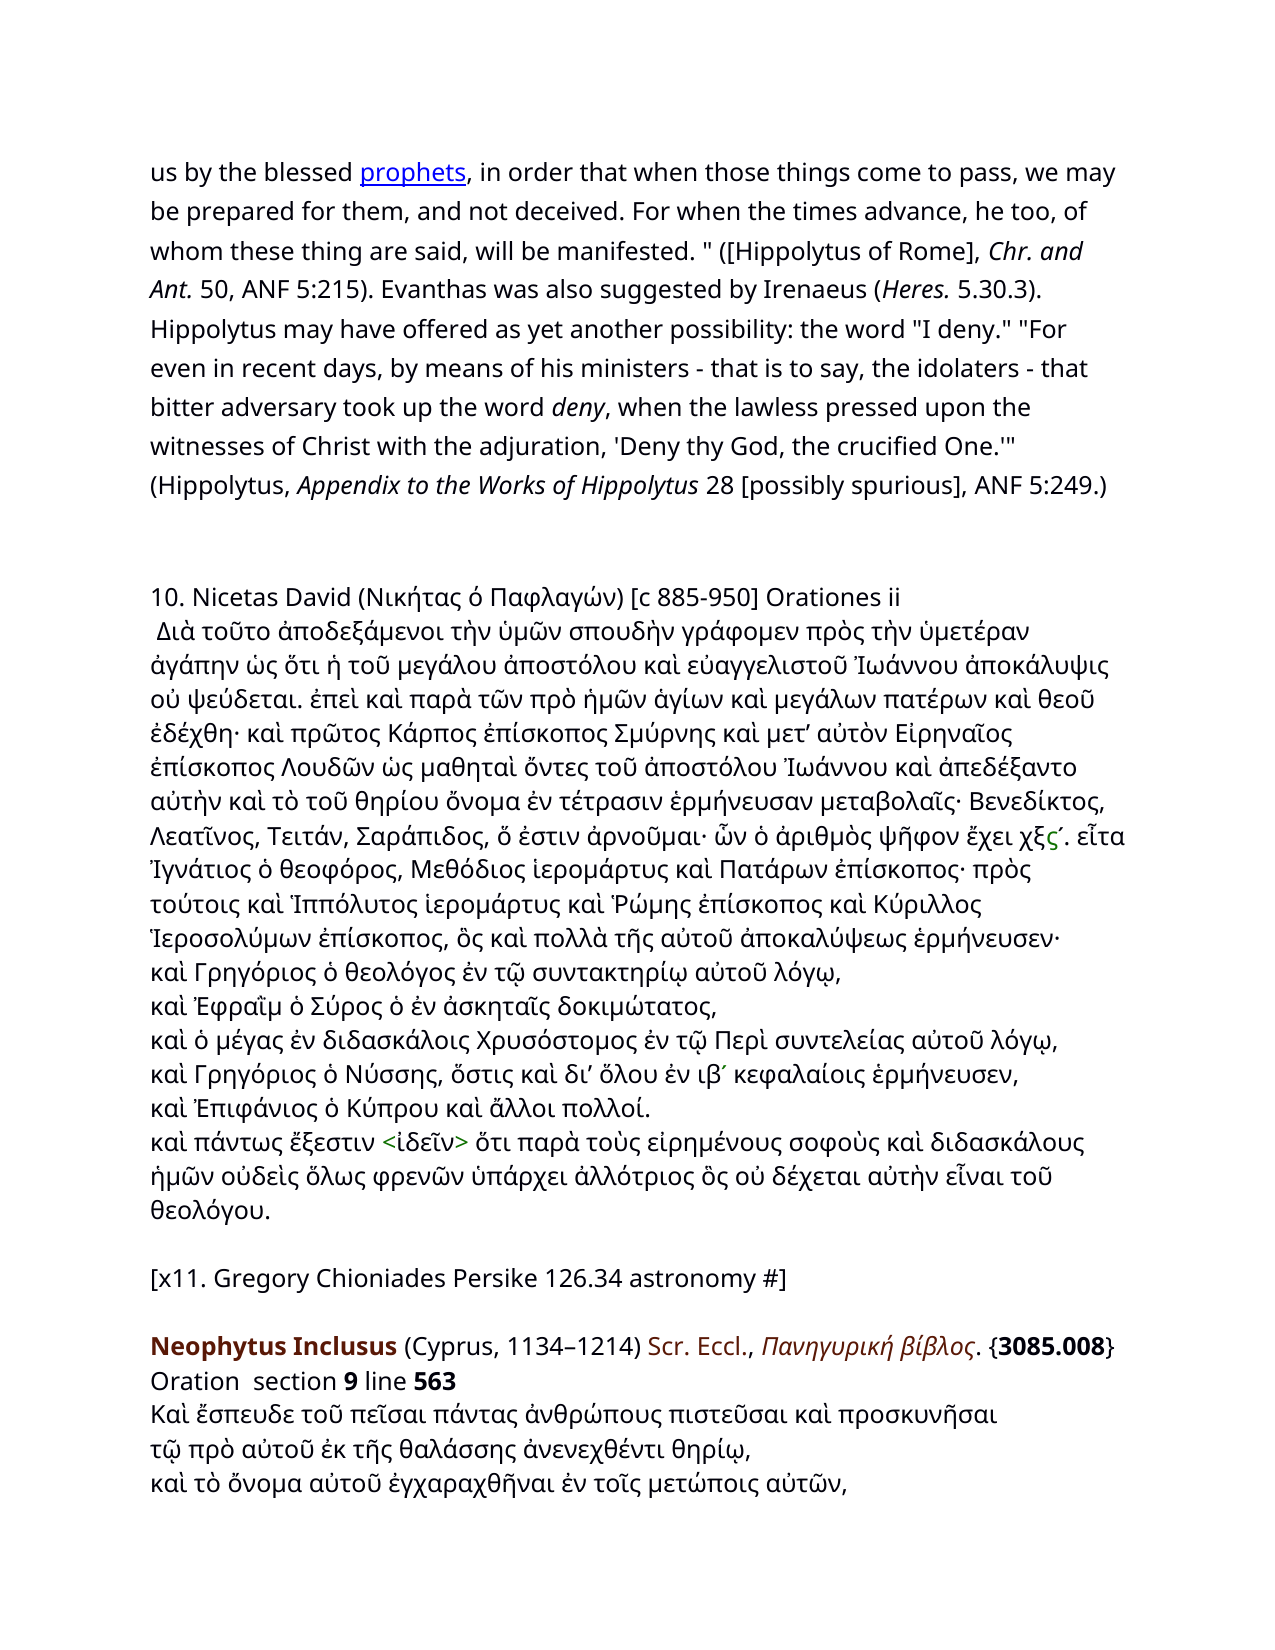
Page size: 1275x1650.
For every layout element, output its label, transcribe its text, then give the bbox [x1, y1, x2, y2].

text Neophytus Inclusus (Cyprus, 1134–1214) Scr. Eccl., Πανηγυρική βίβλος. {3085.008} Oration section 9 line 563 [150, 1329, 1125, 1397]
text Διὰ τοῦτο ἀποδεξάμενοι τὴν ὑμῶν σπουδὴν γράφομεν πρὸς τὴν ὑμετέραν ἀγάπην ὡς ὅτι ἡ τοῦ μεγάλου ἀποστόλου καὶ εὐαγγελιστοῦ Ἰωάννου ἀποκάλυψις οὐ ψεύδεται. ἐπεὶ καὶ παρὰ τῶν πρὸ ἡμῶν ἁγίων καὶ μεγάλων πατέρων καὶ θεοῦ ἐδέχθη· καὶ πρῶτος Κάρπος ἐπίσκοπος Σμύρνης καὶ μετ’ αὐτὸν Εἰρηναῖος ἐπίσκοπος Λουδῶν ὡς μαθηταὶ ὄντες τοῦ ἀποστόλου Ἰωάννου καὶ ἀπεδέξαντο αὐτὴν καὶ τὸ τοῦ θηρίου ὄνομα ἐν τέτρασιν ἑρμήνευσαν μεταβολαῖς· Βενεδίκτος, Λεατῖνος, Τειτάν, Σαράπιδος, ὅ ἐστιν ἀρνοῦμαι· ὧν ὁ ἀριθμὸς ψῆφον ἔχει χξϛʹ. εἶτα Ἰγνάτιος ὁ θεοφόρος, Μεθόδιος ἱερομάρτυς καὶ Πατάρων ἐπίσκοπος· πρὸς τούτοις καὶ Ἱππόλυτος ἱερομάρτυς καὶ Ῥώμης ἐπίσκοπος καὶ Κύριλλος Ἱεροσολύμων ἐπίσκοπος, ὃς καὶ πολλὰ τῆς αὐτοῦ ἀποκαλύψεως ἑρμήνευσεν· [150, 614, 1125, 954]
text καὶ Ἐφραῒμ ὁ Σύρος ὁ ἐν ἀσκηταῖς δοκιμώτατος, [150, 988, 1125, 1022]
text καὶ ὁ μέγας ἐν διδασκάλοις Χρυσόστομος ἐν τῷ Περὶ συντελείας αὐτοῦ λόγῳ, [150, 1022, 1125, 1057]
text καὶ τὸ ὄνομα αὐτοῦ ἐγχαραχθῆναι ἐν τοῖς μετώποις αὐτῶν, [150, 1465, 1125, 1499]
text Καὶ ἔσπευδε τοῦ πεῖσαι πάντας ἀνθρώπους πιστεῦσαι καὶ προσκυνῆσαι [150, 1397, 1125, 1431]
text καὶ Ἐπιφάνιος ὁ Κύπρου καὶ ἄλλοι πολλοί. [150, 1091, 1125, 1125]
text καὶ Γρηγόριος ὁ θεολόγος ἐν τῷ συντακτηρίῳ αὐτοῦ λόγῳ, [150, 954, 1125, 988]
text τῷ πρὸ αὐτοῦ ἐκ τῆς θαλάσσης ἀνενεχθέντι θηρίῳ, [150, 1431, 1125, 1465]
text καὶ πάντως ἔξεστιν <ἰδεῖν> ὅτι παρὰ τοὺς εἰρημένους σοφοὺς καὶ διδασκάλους ἡμῶν οὐδεὶς ὅλως φρενῶν ὑπάρχει ἀλλότριος ὃς οὐ δέχεται αὐτὴν εἶναι τοῦ θεολόγου. [150, 1125, 1125, 1227]
text [x11. Gregory Chioniades Persike 126.34 astronomy #] [150, 1261, 1125, 1295]
text 10. Nicetas David (Νικήτας ό Παφλαγών) [c 885-950] Orationes ii [150, 580, 1125, 614]
text us by the blessed prophets, in order that when those things come to pass, we may be prepared for them, and not deceived. For when the times advance, he too, of whom these thing are said, will be manifested. " ([Hippolytus of Rome], Chr. and Ant. 50, ANF 5:215). Evanthas was also suggested by Irenaeus (Heres. 5.30.3). Hippolytus may have offered as yet another possibility: the word "I deny." "For even in recent days, by means of his ministers - that is to say, the idolaters - that bitter adversary took up the word deny, when the lawless pressed upon the witnesses of Christ with the adjuration, 'Deny thy God, the crucified One.'" (Hippolytus, Appendix to the Works of Hippolytus 28 [possibly spurious], ANF 5:249.) [150, 150, 1125, 502]
text καὶ Γρηγόριος ὁ Νύσσης, ὅστις καὶ δι’ ὅλου ἐν ιβʹ κεφαλαίοις ἑρμήνευσεν, [150, 1057, 1125, 1091]
